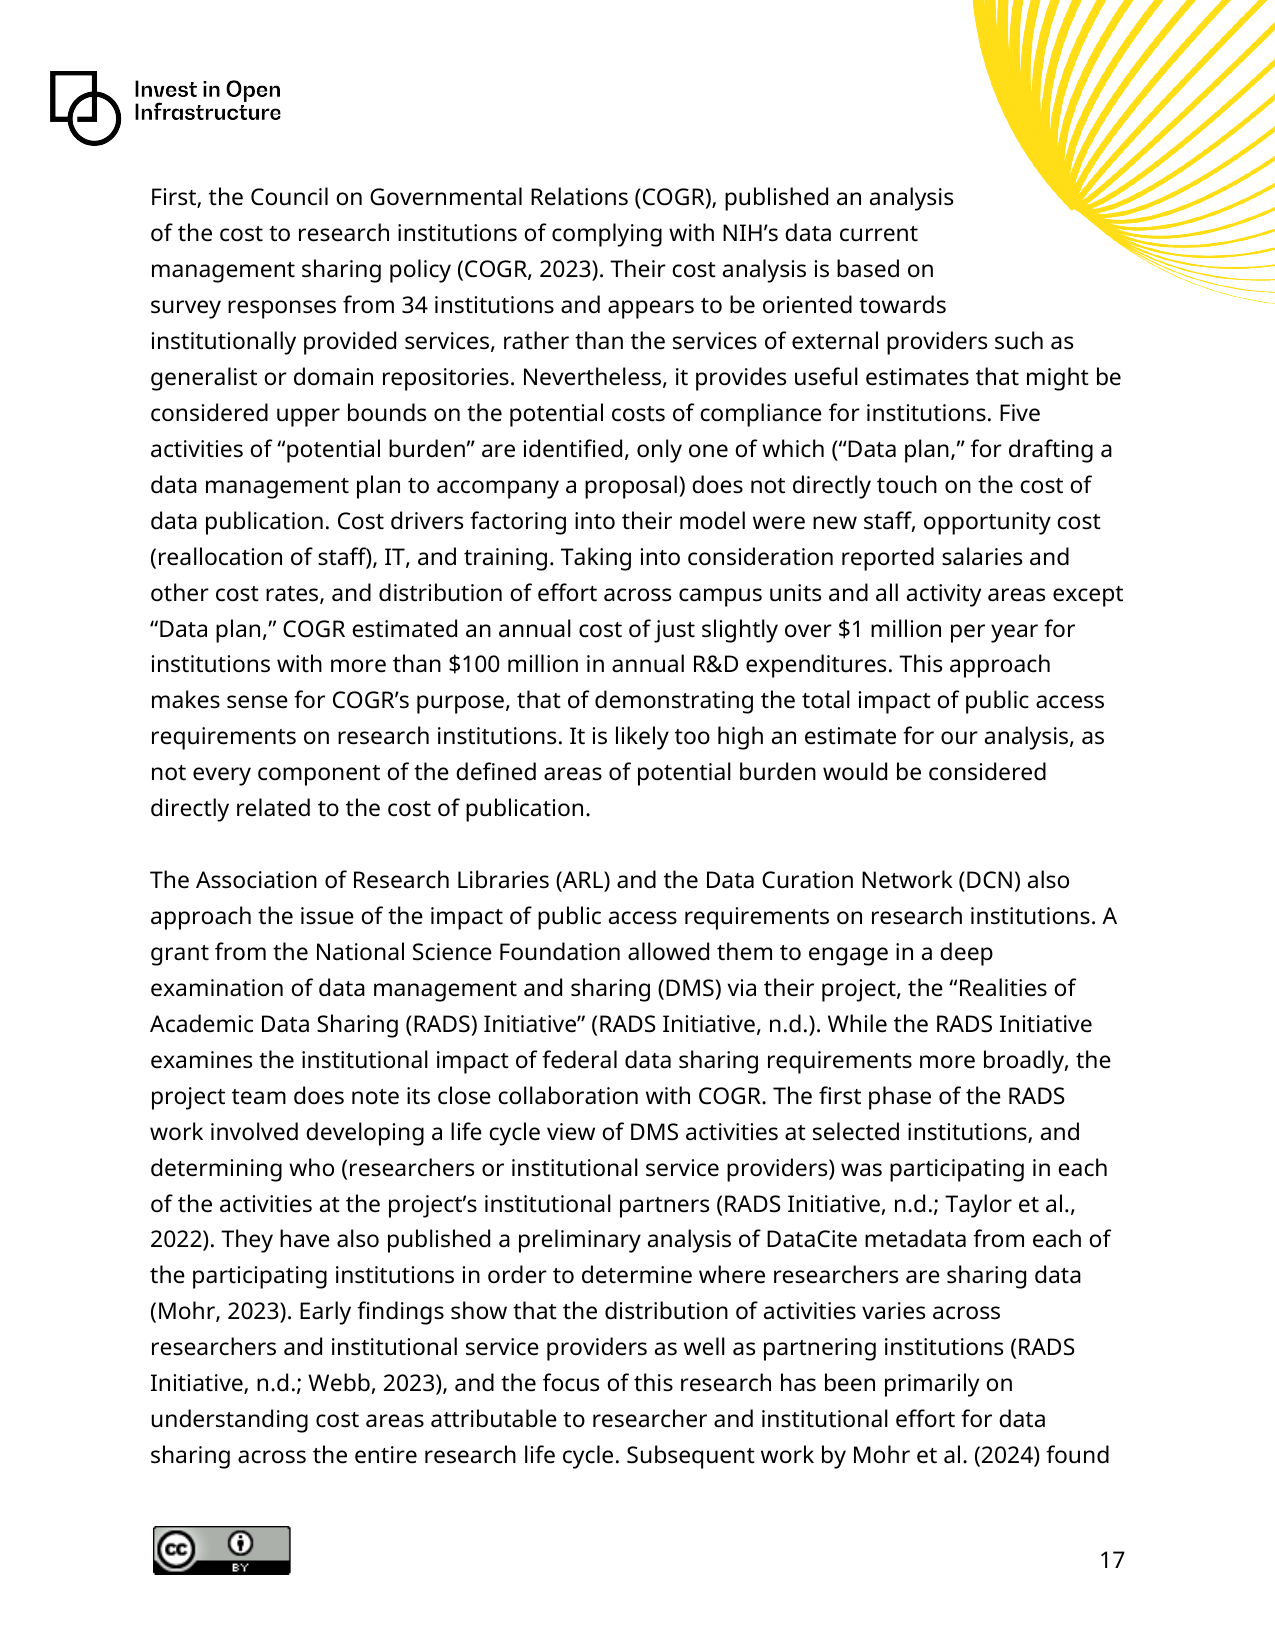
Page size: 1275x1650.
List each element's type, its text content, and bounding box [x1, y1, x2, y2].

text First, the Council on Governmental Relations (COGR), published an analysis of the cost to research institutions of complying with NIH’s data current management sharing policy (COGR, 2023). Their cost analysis is based on survey responses from 34 institutions and appears to be oriented towards institutionally provided services, rather than the services of external providers such as generalist or domain repositories. Nevertheless, it provides useful estimates that might be considered upper bounds on the potential costs of compliance for institutions. Five activities of “potential burden” are identified, only one of which (“Data plan,” for drafting a data management plan to accompany a proposal) does not directly touch on the cost of data publication. Cost drivers factoring into their model were new staff, opportunity cost (reallocation of staff), IT, and training. Taking into consideration reported salaries and other cost rates, and distribution of effort across campus units and all activity areas except “Data plan,” COGR estimated an annual cost of just slightly over $1 million per year for institutions with more than $100 million in annual R&D expenditures. This approach makes sense for COGR’s purpose, that of demonstrating the total impact of public access requirements on research institutions. It is likely too high an estimate for our analysis, as not every component of the defined areas of potential burden would be considered directly related to the cost of publication. [150, 181, 1125, 823]
picture [972, 0, 1275, 304]
text The Association of Research Libraries (ARL) and the Data Curation Network (DCN) also approach the issue of the impact of public access requirements on research institutions. A grant from the National Science Foundation allowed them to engage in a deep examination of data management and sharing (DMS) via their project, the “Realities of Academic Data Sharing (RADS) Initiative” (RADS Initiative, n.d.). While the RADS Initiative examines the institutional impact of federal data sharing requirements more broadly, the project team does note its close collaboration with COGR. The first phase of the RADS work involved developing a life cycle view of DMS activities at selected institutions, and determining who (researchers or institutional service providers) was participating in each of the activities at the project’s institutional partners (RADS Initiative, n.d.; Taylor et al., 2022). They have also published a preliminary analysis of DataCite metadata from each of the participating institutions in order to determine where researchers are sharing data (Mohr, 2023). Early findings show that the distribution of activities varies across researchers and institutional service providers as well as partnering institutions (RADS Initiative, n.d.; Webb, 2023), and the focus of this research has been primarily on understanding cost areas attributable to researcher and institutional effort for data sharing across the entire research life cycle. Subsequent work by Mohr et al. (2024) found [150, 864, 1125, 1470]
picture [50, 71, 281, 146]
picture [153, 1526, 291, 1575]
